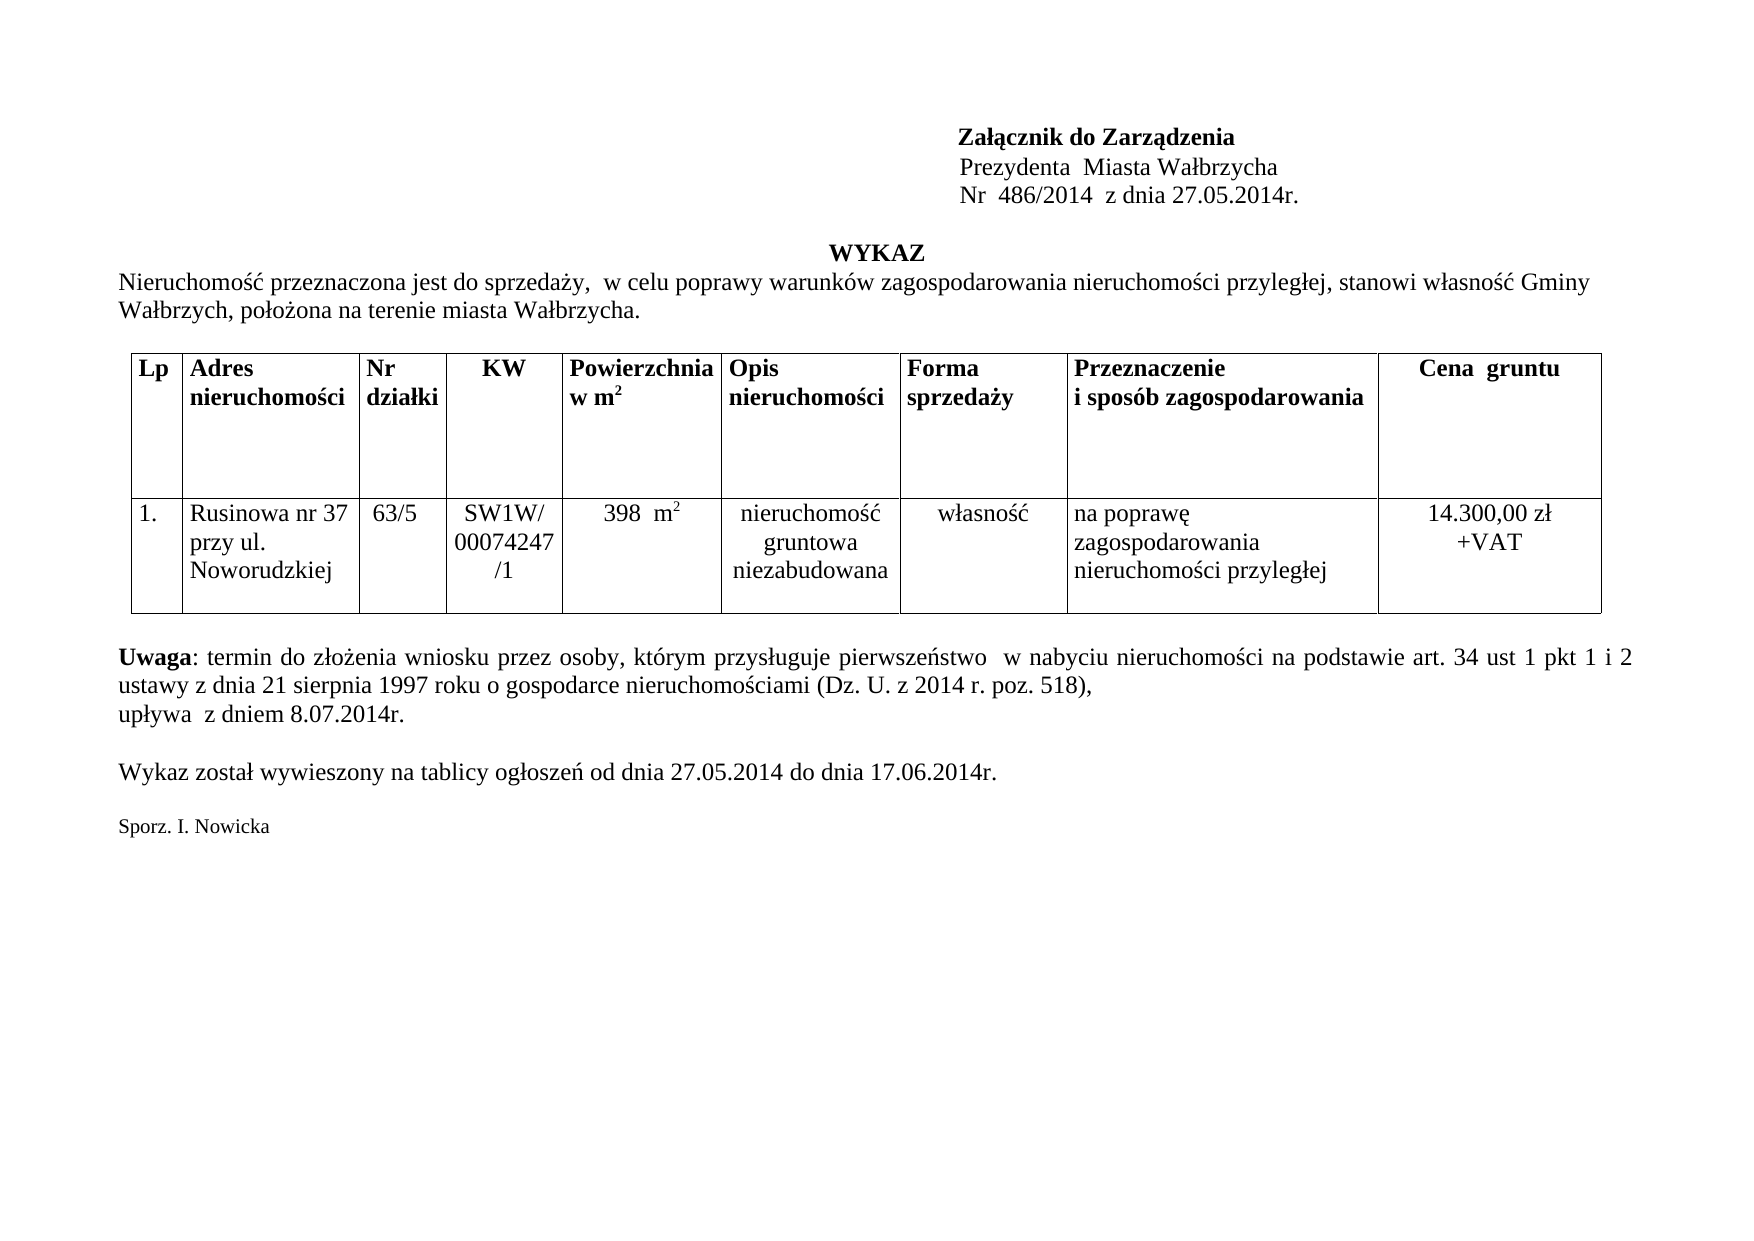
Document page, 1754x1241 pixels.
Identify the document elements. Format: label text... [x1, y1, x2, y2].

text Nieruchomość przeznaczona jest do sprzedaży, w celu poprawy warunków zagospodarowania nieruchomości przyległej, stanowi własność Gminy Wałbrzych, położona na terenie miasta Wałbrzycha. [118, 267, 1636, 324]
text Nr 486/2014 z dnia 27.05.2014r. [487, 180, 1636, 209]
table_cell na poprawę zagospodarowania nieruchomości przyległej [1068, 499, 1377, 613]
table_cell SW1W/ 00074247/1 [447, 499, 562, 613]
table_header Adres nieruchomości [183, 354, 359, 498]
text Załącznik do Zarządzenia [118, 118, 1636, 152]
text Prezydenta Miasta Wałbrzycha [487, 152, 1636, 180]
text Uwaga: termin do złożenia wniosku przez osoby, którym przysługuje pierwszeństwo w nabyciu nieruchomości na podstawie art. 34 ust 1 pkt 1 i 2 ustawy z dnia 21 sierpnia 1997 roku o gospodarce nieruchomościami (Dz. U. z 2014 r. poz. 518), [118, 642, 1636, 699]
table_cell 1. [132, 499, 182, 613]
table_header Nr działki [360, 354, 446, 498]
text upływa z dniem 8.07.2014r. [118, 699, 1636, 728]
text WYKAZ [118, 238, 1636, 267]
table_header Opis nieruchomości [722, 354, 899, 498]
table_header KW [447, 354, 562, 498]
table_header Przeznaczenie i sposób zagospodarowania [1068, 354, 1377, 498]
table_cell własność [901, 499, 1067, 613]
table_header Powierzchnia w m2 [563, 354, 721, 498]
text Wykaz został wywieszony na tablicy ogłoszeń od dnia 27.05.2014 do dnia 17.06.2014r. [118, 757, 1636, 785]
text Sporz. I. Nowicka [118, 814, 1636, 838]
table_cell 398 m2 [563, 499, 721, 613]
table_header Cena gruntu [1379, 354, 1601, 498]
table_header Forma sprzedaży [901, 354, 1067, 498]
table_cell 14.300,00 zł +VAT [1379, 499, 1601, 613]
table_header Lp [132, 354, 182, 498]
table_cell 63/5 [360, 499, 446, 613]
table_cell nieruchomość gruntowa niezabudowana [722, 499, 899, 613]
table_cell Rusinowa nr 37 przy ul. Noworudzkiej [183, 499, 359, 613]
